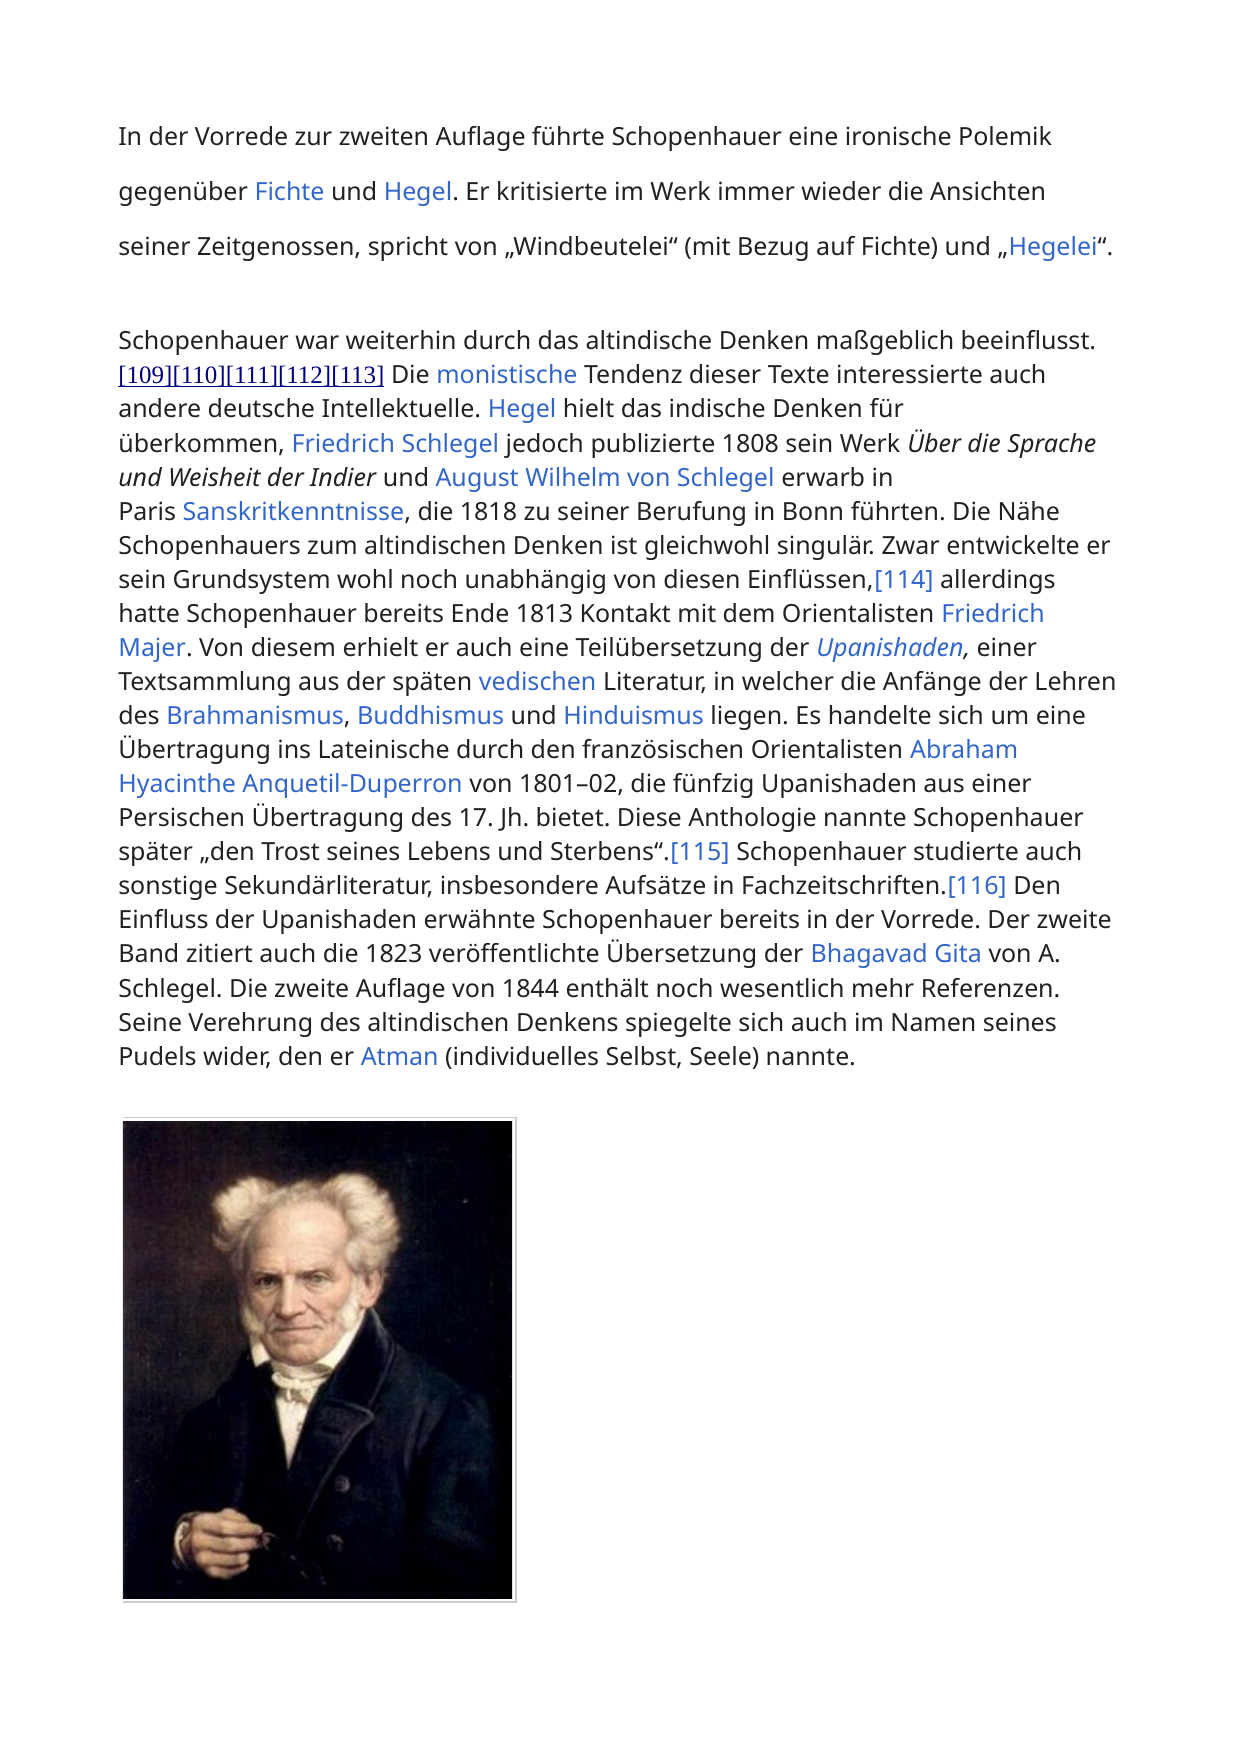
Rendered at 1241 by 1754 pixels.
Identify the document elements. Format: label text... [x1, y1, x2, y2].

text In der Vorrede zur zweiten Auflage führte Schopenhauer eine ironische Polemik gegenüber Fichte und Hegel. Er kritisierte im Werk immer wieder die Ansichten seiner Zeitgenossen, spricht von „Windbeutelei“ (mit Bezug auf Fichte) und „Hegelei“. [118, 118, 1122, 262]
picture [122, 1121, 513, 1599]
text Schopenhauer war weiterhin durch das altindische Denken maßgeblich beeinflusst.[109][110][111][112][113] Die monistische Tendenz dieser Texte interessierte auch andere deutsche Intellektuelle. Hegel hielt das indische Denken für überkommen, Friedrich Schlegel jedoch publizierte 1808 sein Werk Über die Sprache und Weisheit der Indier und August Wilhelm von Schlegel erwarb in Paris Sanskritkenntnisse, die 1818 zu seiner Berufung in Bonn führten. Die Nähe Schopenhauers zum altindischen Denken ist gleichwohl singulär. Zwar entwickelte er sein Grundsystem wohl noch unabhängig von diesen Einflüssen,[114] allerdings hatte Schopenhauer bereits Ende 1813 Kontakt mit dem Orientalisten Friedrich Majer. Von diesem erhielt er auch eine Teilübersetzung der Upanishaden, einer Textsammlung aus der späten vedischen Literatur, in welcher die Anfänge der Lehren des Brahmanismus, Buddhismus und Hinduismus liegen. Es handelte sich um eine Übertragung ins Lateinische durch den französischen Orientalisten Abraham Hyacinthe Anquetil-Duperron von 1801–02, die fünfzig Upanishaden aus einer Persischen Übertragung des 17. Jh. bietet. Diese Anthologie nannte Schopenhauer später „den Trost seines Lebens und Sterbens“.[115] Schopenhauer studierte auch sonstige Sekundärliteratur, insbesondere Aufsätze in Fachzeitschriften.[116] Den Einfluss der Upanishaden erwähnte Schopenhauer bereits in der Vorrede. Der zweite Band zitiert auch die 1823 veröffentlichte Übersetzung der Bhagavad Gita von A. Schlegel. Die zweite Auflage von 1844 enthält noch wesentlich mehr Referenzen. Seine Verehrung des altindischen Denkens spiegelte sich auch im Namen seines Pudels wider, den er Atman (individuelles Selbst, Seele) nannte. [118, 323, 1122, 1072]
